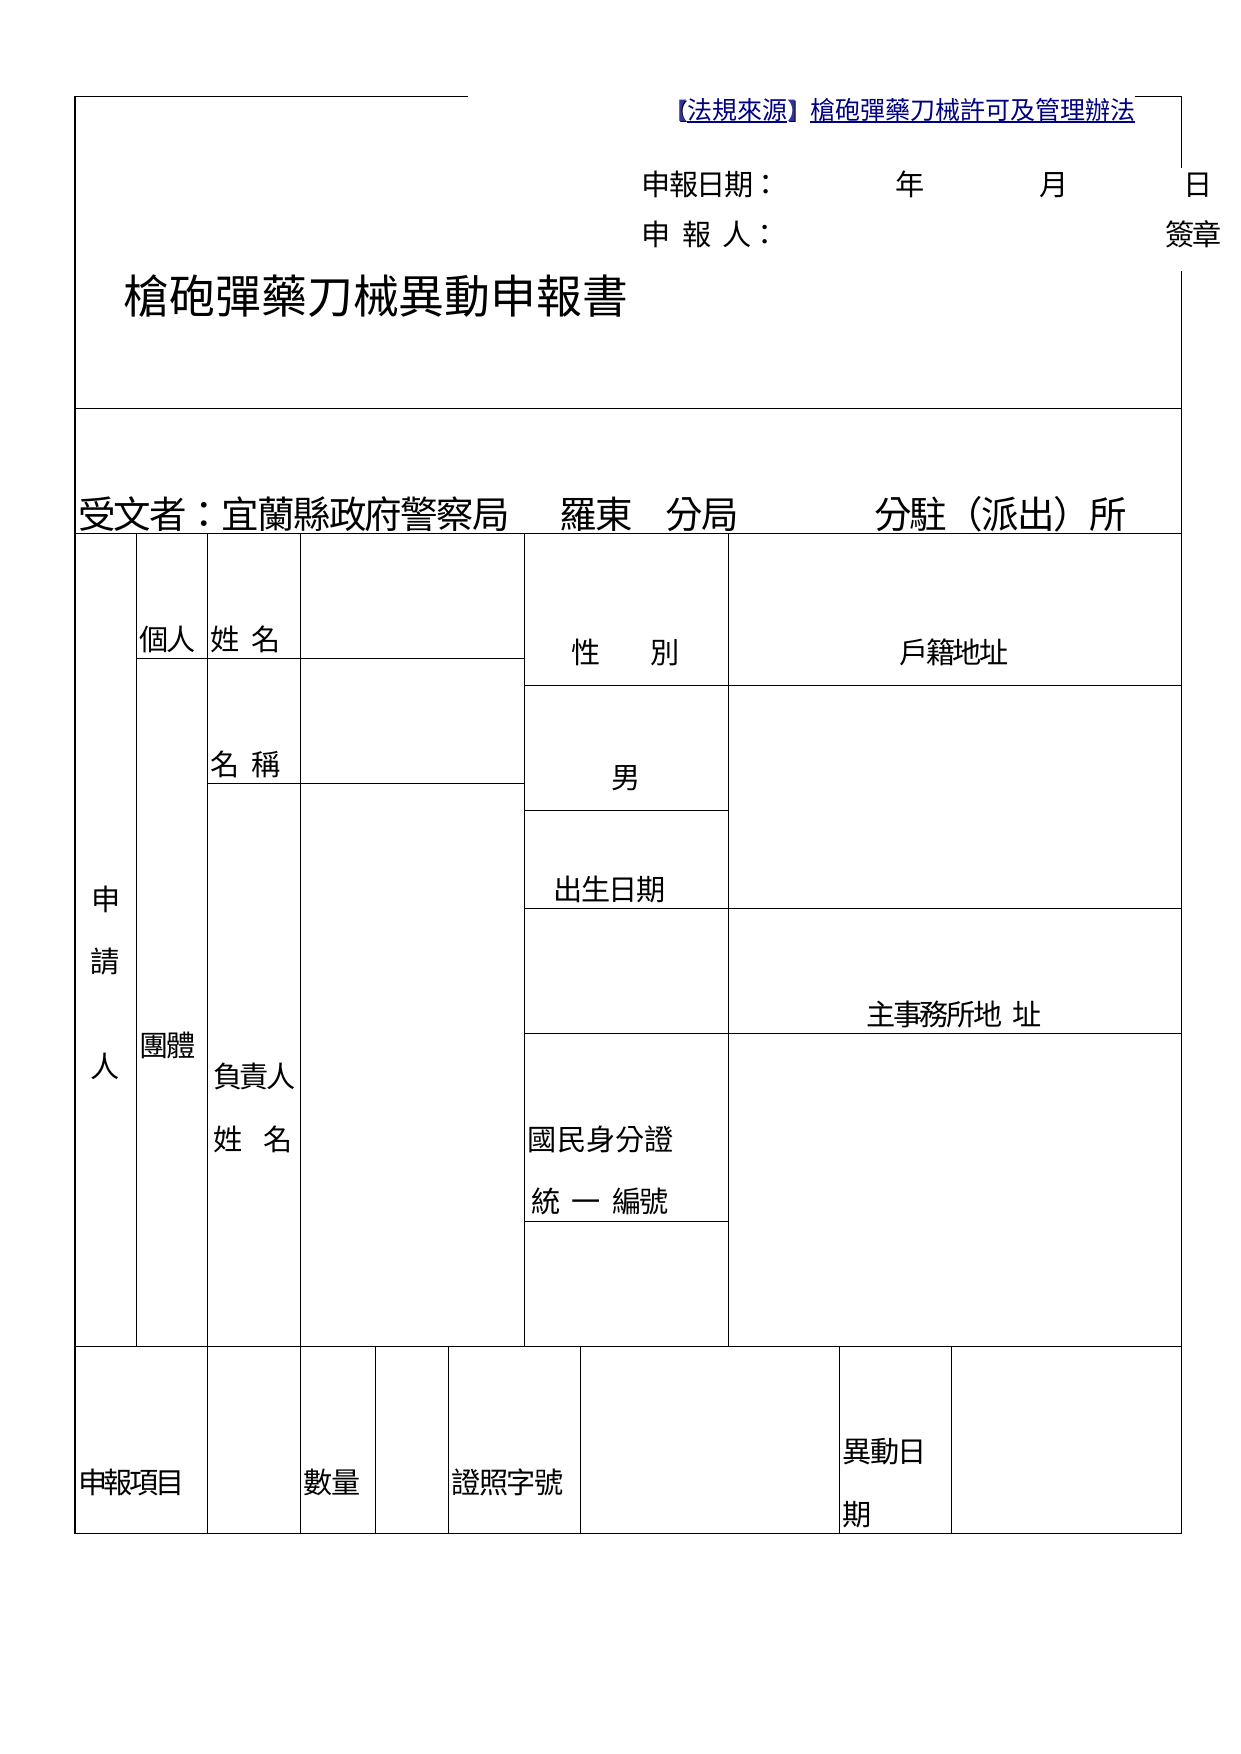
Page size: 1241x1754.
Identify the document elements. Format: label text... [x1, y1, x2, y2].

table_cell [301, 659, 524, 783]
table_cell 出生日期 [525, 811, 728, 908]
table_cell 異動日期 [840, 1347, 951, 1533]
table_cell [525, 909, 728, 1033]
table_cell 姓 名 [208, 534, 300, 658]
table_cell [952, 1347, 1181, 1533]
table_cell [525, 1222, 728, 1346]
table_cell 戶籍地址 [729, 534, 1181, 685]
table_cell 名 稱 [208, 659, 300, 783]
table_cell 申報項目 [76, 1347, 207, 1533]
table_cell [376, 1347, 448, 1533]
table_cell [729, 1034, 1181, 1346]
table_cell 數量 [301, 1347, 375, 1533]
table_cell 負責人姓 名 [208, 784, 300, 1346]
table_cell 團體 [137, 659, 207, 1346]
table_cell 申請 人 [76, 534, 136, 1346]
table_cell [208, 1347, 300, 1533]
table_cell [301, 534, 524, 658]
table_cell 證照字號 [449, 1347, 580, 1533]
table_cell 男 [525, 686, 728, 810]
table_cell [729, 686, 1181, 908]
table_cell [301, 784, 524, 1346]
table_header 槍砲彈藥刀械異動申報書 [76, 90, 1240, 408]
table_cell 國民身分證 統 一 編號 [525, 1034, 728, 1221]
table_cell [581, 1347, 839, 1533]
table_cell 受文者：宜蘭縣政府警察局 羅東 分局 分駐（派出）所 [76, 409, 1181, 533]
table_cell 性 別 [525, 534, 728, 685]
table_cell 個人 [137, 534, 207, 658]
table_cell 主事務所地 址 [729, 909, 1181, 1033]
